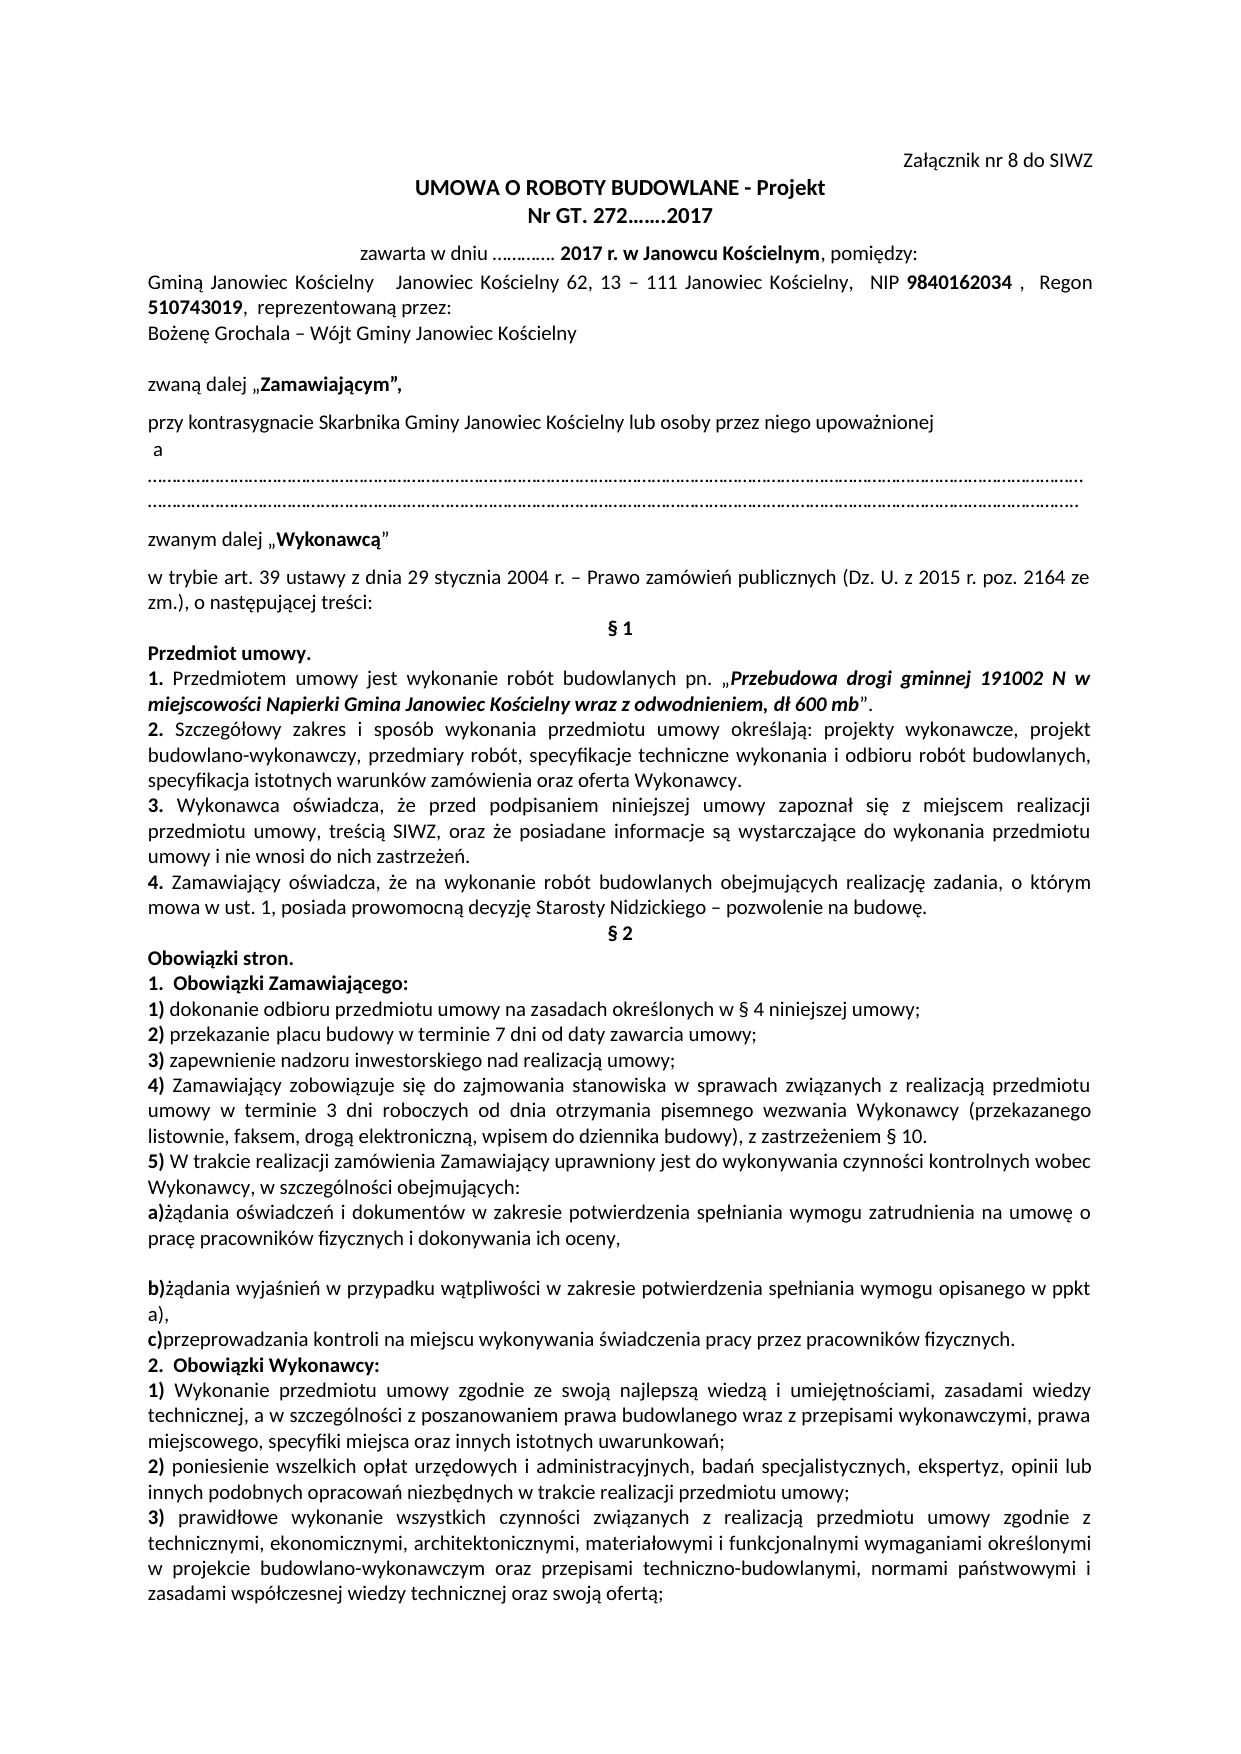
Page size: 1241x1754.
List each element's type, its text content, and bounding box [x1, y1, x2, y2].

text Przedmiot umowy. [148, 640, 1093, 666]
text 2. Szczegółowy zakres i sposób wykonania przedmiotu umowy określają: projekty wykonawcze, projekt budowlano-wykonawczy, przedmiary robót, specyfikacje techniczne wykonania i odbioru robót budowlanych, specyfikacja istotnych warunków zamówienia oraz oferta Wykonawcy. [148, 716, 1093, 793]
text 3) prawidłowe wykonanie wszystkich czynności związanych z realizacją przedmiotu umowy zgodnie z technicznymi, ekonomicznymi, architektonicznymi, materiałowymi i funkcjonalnymi wymaganiami określonymi w projekcie budowlano-wykonawczym oraz przepisami techniczno-budowlanymi, normami państwowymi i zasadami współczesnej wiedzy technicznej oraz swoją ofertą; [148, 1504, 1093, 1606]
text przy kontrasygnacie Skarbnika Gminy Janowiec Kościelny lub osoby przez niego upoważnionej [148, 409, 1093, 434]
text 4) Zamawiający zobowiązuje się do zajmowania stanowiska w sprawach związanych z realizacją przedmiotu umowy w terminie 3 dni roboczych od dnia otrzymania pisemnego wezwania Wykonawcy (przekazanego listownie, faksem, drogą elektroniczną, wpisem do dziennika budowy), z zastrzeżeniem § 10. [148, 1072, 1093, 1148]
text Nr GT. 272…….2017 [148, 201, 1093, 229]
text c)przeprowadzania kontroli na miejscu wykonywania świadczenia pracy przez pracowników fizycznych. [148, 1326, 1093, 1352]
text 4. Zamawiający oświadcza, że na wykonanie robót budowlanych obejmujących realizację zadania, o którym mowa w ust. 1, posiada prowomocną decyzję Starosty Nidzickiego – pozwolenie na budowę. [148, 869, 1093, 920]
text § 2 [148, 920, 1093, 945]
text b)żądania wyjaśnień w przypadku wątpliwości w zakresie potwierdzenia spełniania wymogu opisanego w ppkt a), [148, 1276, 1093, 1326]
text UMOWA O ROBOTY BUDOWLANE - Projekt [148, 173, 1093, 201]
text Bożenę Grochala – Wójt Gminy Janowiec Kościelny [148, 320, 1093, 345]
text Załącznik nr 8 do SIWZ [148, 148, 1093, 173]
text Obowiązki stron. [148, 945, 1093, 971]
text ……………………………………………………………………………………………………………………………………………………………………………………………………………………………………………………………………………………………………………………………………………………….. [148, 462, 1093, 513]
text 1) Wykonanie przedmiotu umowy zgodnie ze swoją najlepszą wiedzą i umiejętnościami, zasadami wiedzy technicznej, a w szczególności z poszanowaniem prawa budowlanego wraz z przepisami wykonawczymi, prawa miejscowego, specyfiki miejsca oraz innych istotnych uwarunkowań; [148, 1377, 1093, 1453]
text zawarta w dniu …………. 2017 r. w Janowcu Kościelnym, pomiędzy: [185, 240, 1093, 265]
text Gminą Janowiec Kościelny Janowiec Kościelny 62, 13 – 111 Janowiec Kościelny, NIP 9840162034 , Regon 510743019, reprezentowaną przez: [148, 269, 1093, 320]
text 2) poniesienie wszelkich opłat urzędowych i administracyjnych, badań specjalistycznych, ekspertyz, opinii lub innych podobnych opracowań niezbędnych w trakcie realizacji przedmiotu umowy; [148, 1453, 1093, 1504]
text 2. Obowiązki Wykonawcy: [148, 1352, 1093, 1377]
text 3) zapewnienie nadzoru inwestorskiego nad realizacją umowy; [148, 1047, 1093, 1072]
text 1. Obowiązki Zamawiającego: [148, 971, 1093, 996]
text zwaną dalej „Zamawiającym”, [148, 371, 1093, 396]
text a)żądania oświadczeń i dokumentów w zakresie potwierdzenia spełniania wymogu zatrudnienia na umowę o pracę pracowników fizycznych i dokonywania ich oceny, [148, 1199, 1093, 1250]
text zwanym dalej „Wykonawcą” [148, 526, 1093, 551]
text 1. Przedmiotem umowy jest wykonanie robót budowlanych pn. „Przebudowa drogi gminnej 191002 N w miejscowości Napierki Gmina Janowiec Kościelny wraz z odwodnieniem, dł 600 mb”. [148, 666, 1093, 716]
text w trybie art. 39 ustawy z dnia 29 stycznia 2004 r. – Prawo zamówień publicznych (Dz. U. z 2015 r. poz. 2164 ze zm.), o następującej treści: [148, 564, 1093, 615]
text 5) W trakcie realizacji zamówienia Zamawiający uprawniony jest do wykonywania czynności kontrolnych wobec Wykonawcy, w szczególności obejmujących: [148, 1148, 1093, 1199]
text 1) dokonanie odbioru przedmiotu umowy na zasadach określonych w § 4 niniejszej umowy; [148, 996, 1093, 1021]
text 3. Wykonawca oświadcza, że przed podpisaniem niniejszej umowy zapoznał się z miejscem realizacji przedmiotu umowy, treścią SIWZ, oraz że posiadane informacje są wystarczające do wykonania przedmiotu umowy i nie wnosi do nich zastrzeżeń. [148, 793, 1093, 869]
text § 1 [148, 615, 1093, 640]
text a [148, 434, 1093, 462]
text 2) przekazanie placu budowy w terminie 7 dni od daty zawarcia umowy; [148, 1021, 1093, 1047]
